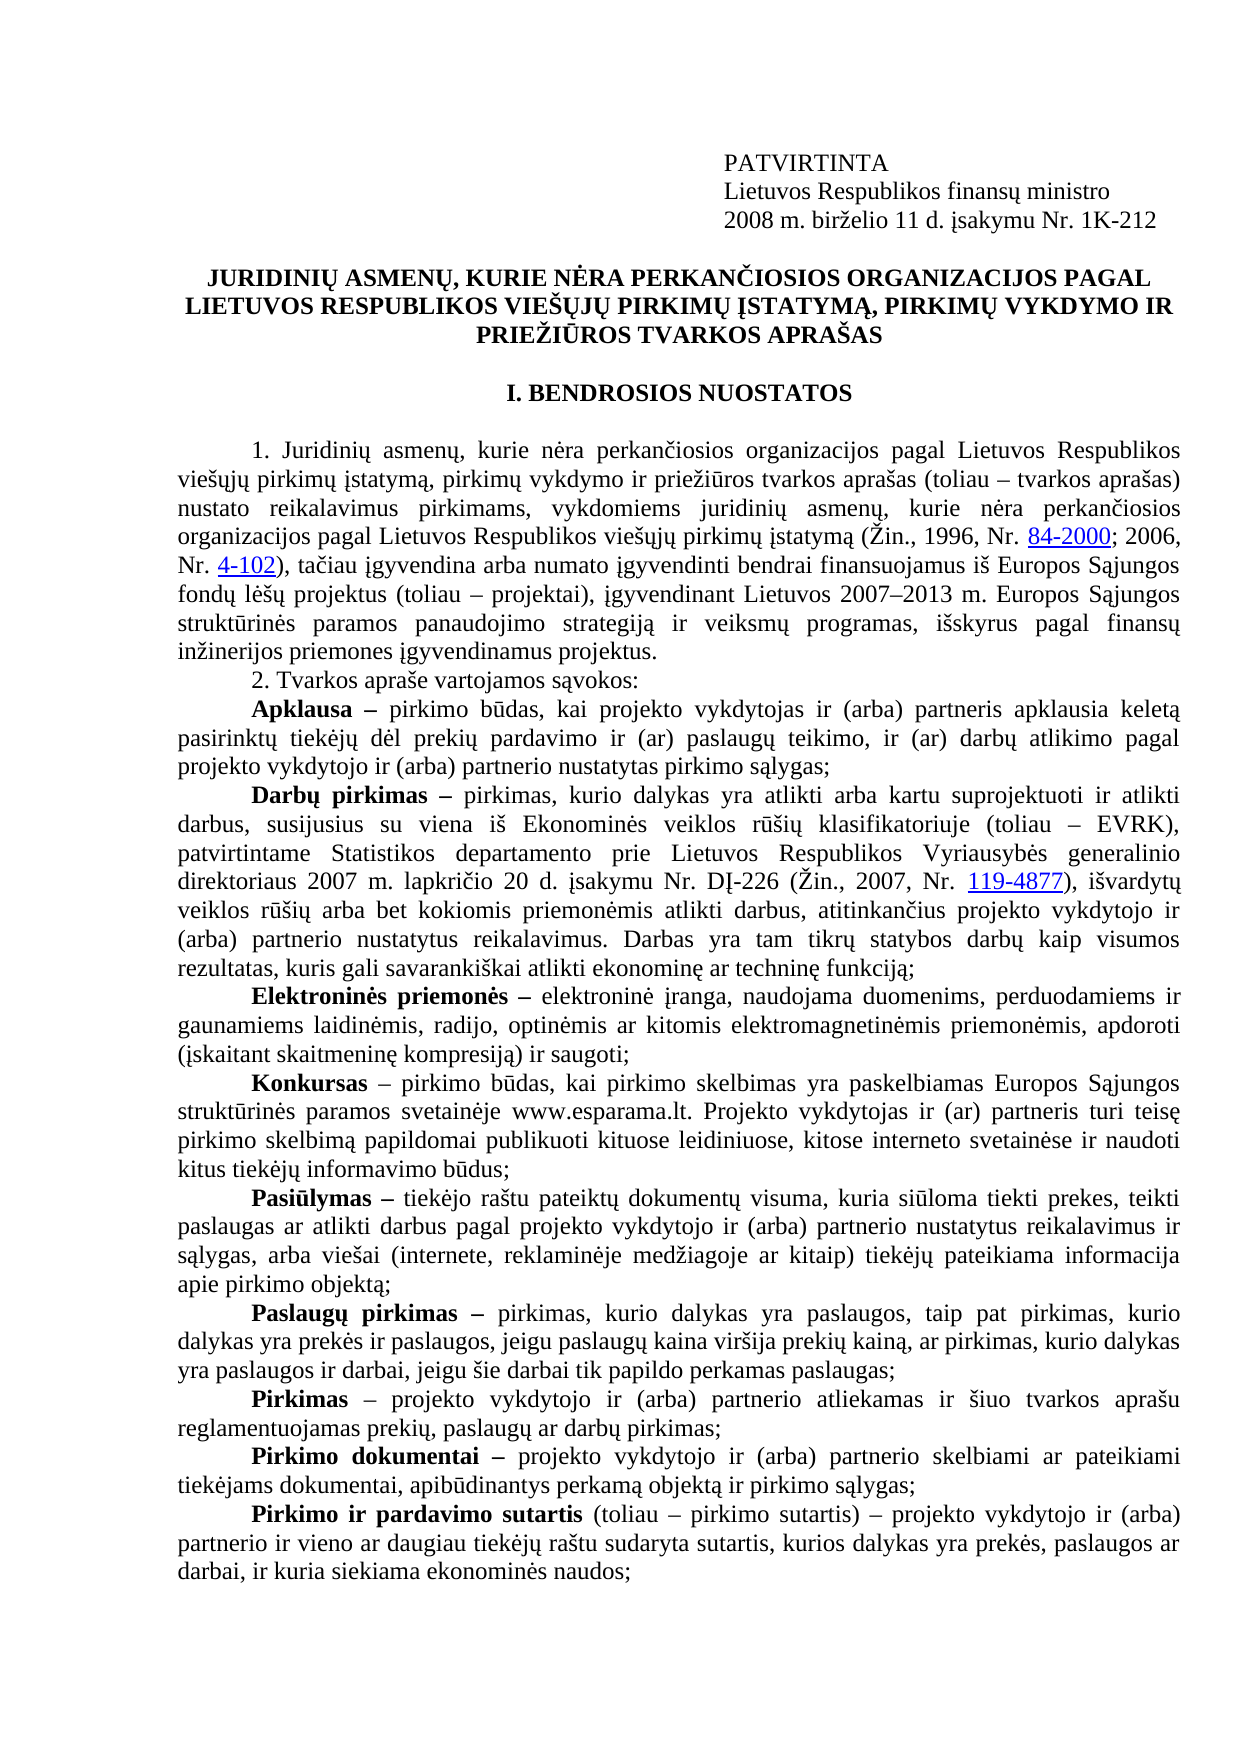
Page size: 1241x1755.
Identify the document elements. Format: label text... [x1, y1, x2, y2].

text PATVIRTINTA [649, 148, 1181, 176]
text JURIDINIŲ ASMENŲ, KURIE NĖRA PERKANČIOSIOS ORGANIZACIJOS PAGAL LIETUVOS RESPUBLIKOS VIEŠŲJŲ PIRKIMŲ ĮSTATYMĄ, PIRKIMŲ VYKDYMO IR PRIEŽIŪROS TVARKOS APRAŠAS [177, 263, 1181, 349]
text Konkursas – pirkimo būdas, kai pirkimo skelbimas yra paskelbiamas Europos Sąjungos struktūrinės paramos svetainėje www.esparama.lt. Projekto vykdytojas ir (ar) partneris turi teisę pirkimo skelbimą papildomai publikuoti kituose leidiniuose, kitose interneto svetainėse ir naudoti kitus tiekėjų informavimo būdus; [177, 1068, 1181, 1183]
text Lietuvos Respublikos finansų ministro [649, 176, 1181, 205]
text Paslaugų pirkimas – pirkimas, kurio dalykas yra paslaugos, taip pat pirkimas, kurio dalykas yra prekės ir paslaugos, jeigu paslaugų kaina viršija prekių kainą, ar pirkimas, kurio dalykas yra paslaugos ir darbai, jeigu šie darbai tik papildo perkamas paslaugas; [177, 1298, 1181, 1384]
text 2. Tvarkos apraše vartojamos sąvokos: [177, 665, 1181, 694]
text Apklausa – pirkimo būdas, kai projekto vykdytojas ir (arba) partneris apklausia keletą pasirinktų tiekėjų dėl prekių pardavimo ir (ar) paslaugų teikimo, ir (ar) darbų atlikimo pagal projekto vykdytojo ir (arba) partnerio nustatytas pirkimo sąlygas; [177, 694, 1181, 780]
text 2008 m. birželio 11 d. įsakymu Nr. 1K-212 [649, 205, 1181, 234]
text 1. Juridinių asmenų, kurie nėra perkančiosios organizacijos pagal Lietuvos Respublikos viešųjų pirkimų įstatymą, pirkimų vykdymo ir priežiūros tvarkos aprašas (toliau – tvarkos aprašas) nustato reikalavimus pirkimams, vykdomiems juridinių asmenų, kurie nėra perkančiosios organizacijos pagal Lietuvos Respublikos viešųjų pirkimų įstatymą (Žin., 1996, Nr. 84-2000; 2006, Nr. 4-102), tačiau įgyvendina arba numato įgyvendinti bendrai finansuojamus iš Europos Sąjungos fondų lėšų projektus (toliau – projektai), įgyvendinant Lietuvos 2007–2013 m. Europos Sąjungos struktūrinės paramos panaudojimo strategiją ir veiksmų programas, išskyrus pagal finansų inžinerijos priemones įgyvendinamus projektus. [177, 435, 1181, 665]
text Darbų pirkimas – pirkimas, kurio dalykas yra atlikti arba kartu suprojektuoti ir atlikti darbus, susijusius su viena iš Ekonominės veiklos rūšių klasifikatoriuje (toliau – EVRK), patvirtintame Statistikos departamento prie Lietuvos Respublikos Vyriausybės generalinio direktoriaus 2007 m. lapkričio 20 d. įsakymu Nr. DĮ-226 (Žin., 2007, Nr. 119-4877), išvardytų veiklos rūšių arba bet kokiomis priemonėmis atlikti darbus, atitinkančius projekto vykdytojo ir (arba) partnerio nustatytus reikalavimus. Darbas yra tam tikrų statybos darbų kaip visumos rezultatas, kuris gali savarankiškai atlikti ekonominę ar techninę funkciją; [177, 780, 1181, 981]
text Pirkimo ir pardavimo sutartis (toliau – pirkimo sutartis) – projekto vykdytojo ir (arba) partnerio ir vieno ar daugiau tiekėjų raštu sudaryta sutartis, kurios dalykas yra prekės, paslaugos ar darbai, ir kuria siekiama ekonominės naudos; [177, 1499, 1181, 1585]
text Pasiūlymas – tiekėjo raštu pateiktų dokumentų visuma, kuria siūloma tiekti prekes, teikti paslaugas ar atlikti darbus pagal projekto vykdytojo ir (arba) partnerio nustatytus reikalavimus ir sąlygas, arba viešai (internete, reklaminėje medžiagoje ar kitaip) tiekėjų pateikiama informacija apie pirkimo objektą; [177, 1183, 1181, 1298]
text Elektroninės priemonės – elektroninė įranga, naudojama duomenims, perduodamiems ir gaunamiems laidinėmis, radijo, optinėmis ar kitomis elektromagnetinėmis priemonėmis, apdoroti (įskaitant skaitmeninę kompresiją) ir saugoti; [177, 981, 1181, 1068]
text Pirkimo dokumentai – projekto vykdytojo ir (arba) partnerio skelbiami ar pateikiami tiekėjams dokumentai, apibūdinantys perkamą objektą ir pirkimo sąlygas; [177, 1441, 1181, 1499]
text I. BENDROSIOS NUOSTATOS [177, 378, 1181, 406]
text Pirkimas – projekto vykdytojo ir (arba) partnerio atliekamas ir šiuo tvarkos aprašu reglamentuojamas prekių, paslaugų ar darbų pirkimas; [177, 1384, 1181, 1441]
